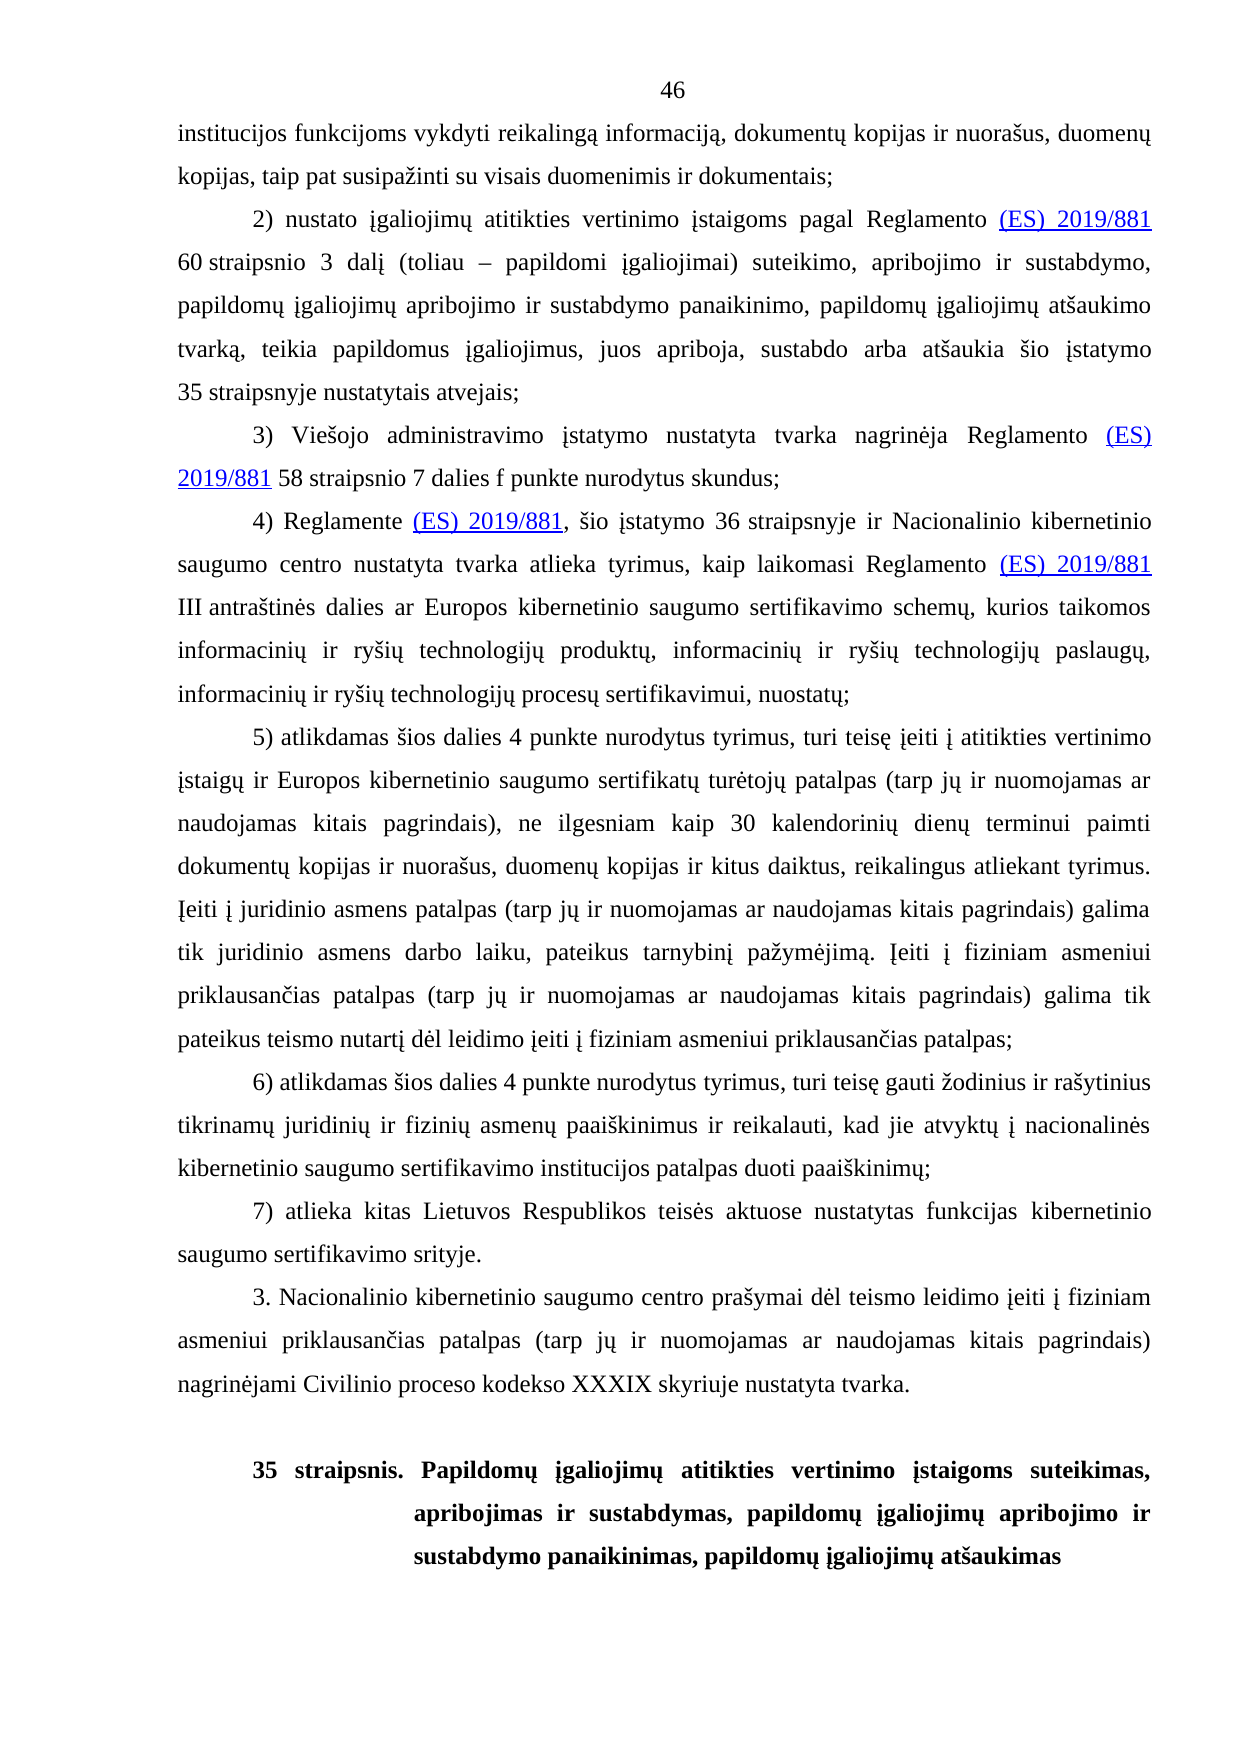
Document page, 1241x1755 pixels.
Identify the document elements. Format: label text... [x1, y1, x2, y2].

text 6) atlikdamas šios dalies 4 punkte nurodytus tyrimus, turi teisę gauti žodinius ir rašytinius tikrinamų juridinių ir fizinių asmenų paaiškinimus ir reikalauti, kad jie atvyktų į nacionalinės kibernetinio saugumo sertifikavimo institucijos patalpas duoti paaiškinimų; [177, 1067, 1152, 1182]
text institucijos funkcijoms vykdyti reikalingą informaciją, dokumentų kopijas ir nuorašus, duomenų kopijas, taip pat susipažinti su visais duomenimis ir dokumentais; [177, 118, 1152, 190]
text 3. Nacionalinio kibernetinio saugumo centro prašymai dėl teismo leidimo įeiti į fiziniam asmeniui priklausančias patalpas (tarp jų ir nuomojamas ar naudojamas kitais pagrindais) nagrinėjami Civilinio proceso kodekso XXXIX skyriuje nustatyta tvarka. [177, 1282, 1152, 1397]
text 7) atlieka kitas Lietuvos Respublikos teisės aktuose nustatytas funkcijas kibernetinio saugumo sertifikavimo srityje. [177, 1196, 1152, 1268]
text 2) nustato įgaliojimų atitikties vertinimo įstaigoms pagal Reglamento (ES) 2019/881 60 straipsnio 3 dalį (toliau – papildomi įgaliojimai) suteikimo, apribojimo ir sustabdymo, papildomų įgaliojimų apribojimo ir sustabdymo panaikinimo, papildomų įgaliojimų atšaukimo tvarką, teikia papildomus įgaliojimus, juos apriboja, sustabdo arba atšaukia šio įstatymo 35 straipsnyje nustatytais atvejais; [177, 204, 1152, 406]
text 4) Reglamente (ES) 2019/881, šio įstatymo 36 straipsnyje ir Nacionalinio kibernetinio saugumo centro nustatyta tvarka atlieka tyrimus, kaip laikomasi Reglamento (ES) 2019/881 III antraštinės dalies ar Europos kibernetinio saugumo sertifikavimo schemų, kurios taikomos informacinių ir ryšių technologijų produktų, informacinių ir ryšių technologijų paslaugų, informacinių ir ryšių technologijų procesų sertifikavimui, nuostatų; [177, 506, 1152, 707]
text 3) Viešojo administravimo įstatymo nustatyta tvarka nagrinėja Reglamento (ES) 2019/881 58 straipsnio 7 dalies f punkte nurodytus skundus; [177, 420, 1152, 492]
text 35 straipsnis. Papildomų įgaliojimų atitikties vertinimo įstaigoms suteikimas, apribojimas ir sustabdymas, papildomų įgaliojimų apribojimo ir sustabdymo panaikinimas, papildomų įgaliojimų atšaukimas [252, 1455, 1152, 1570]
text 5) atlikdamas šios dalies 4 punkte nurodytus tyrimus, turi teisę įeiti į atitikties vertinimo įstaigų ir Europos kibernetinio saugumo sertifikatų turėtojų patalpas (tarp jų ir nuomojamas ar naudojamas kitais pagrindais), ne ilgesniam kaip 30 kalendorinių dienų terminui paimti dokumentų kopijas ir nuorašus, duomenų kopijas ir kitus daiktus, reikalingus atliekant tyrimus. Įeiti į juridinio asmens patalpas (tarp jų ir nuomojamas ar naudojamas kitais pagrindais) galima tik juridinio asmens darbo laiku, pateikus tarnybinį pažymėjimą. Įeiti į fiziniam asmeniui priklausančias patalpas (tarp jų ir nuomojamas ar naudojamas kitais pagrindais) galima tik pateikus teismo nutartį dėl leidimo įeiti į fiziniam asmeniui priklausančias patalpas; [177, 722, 1152, 1052]
